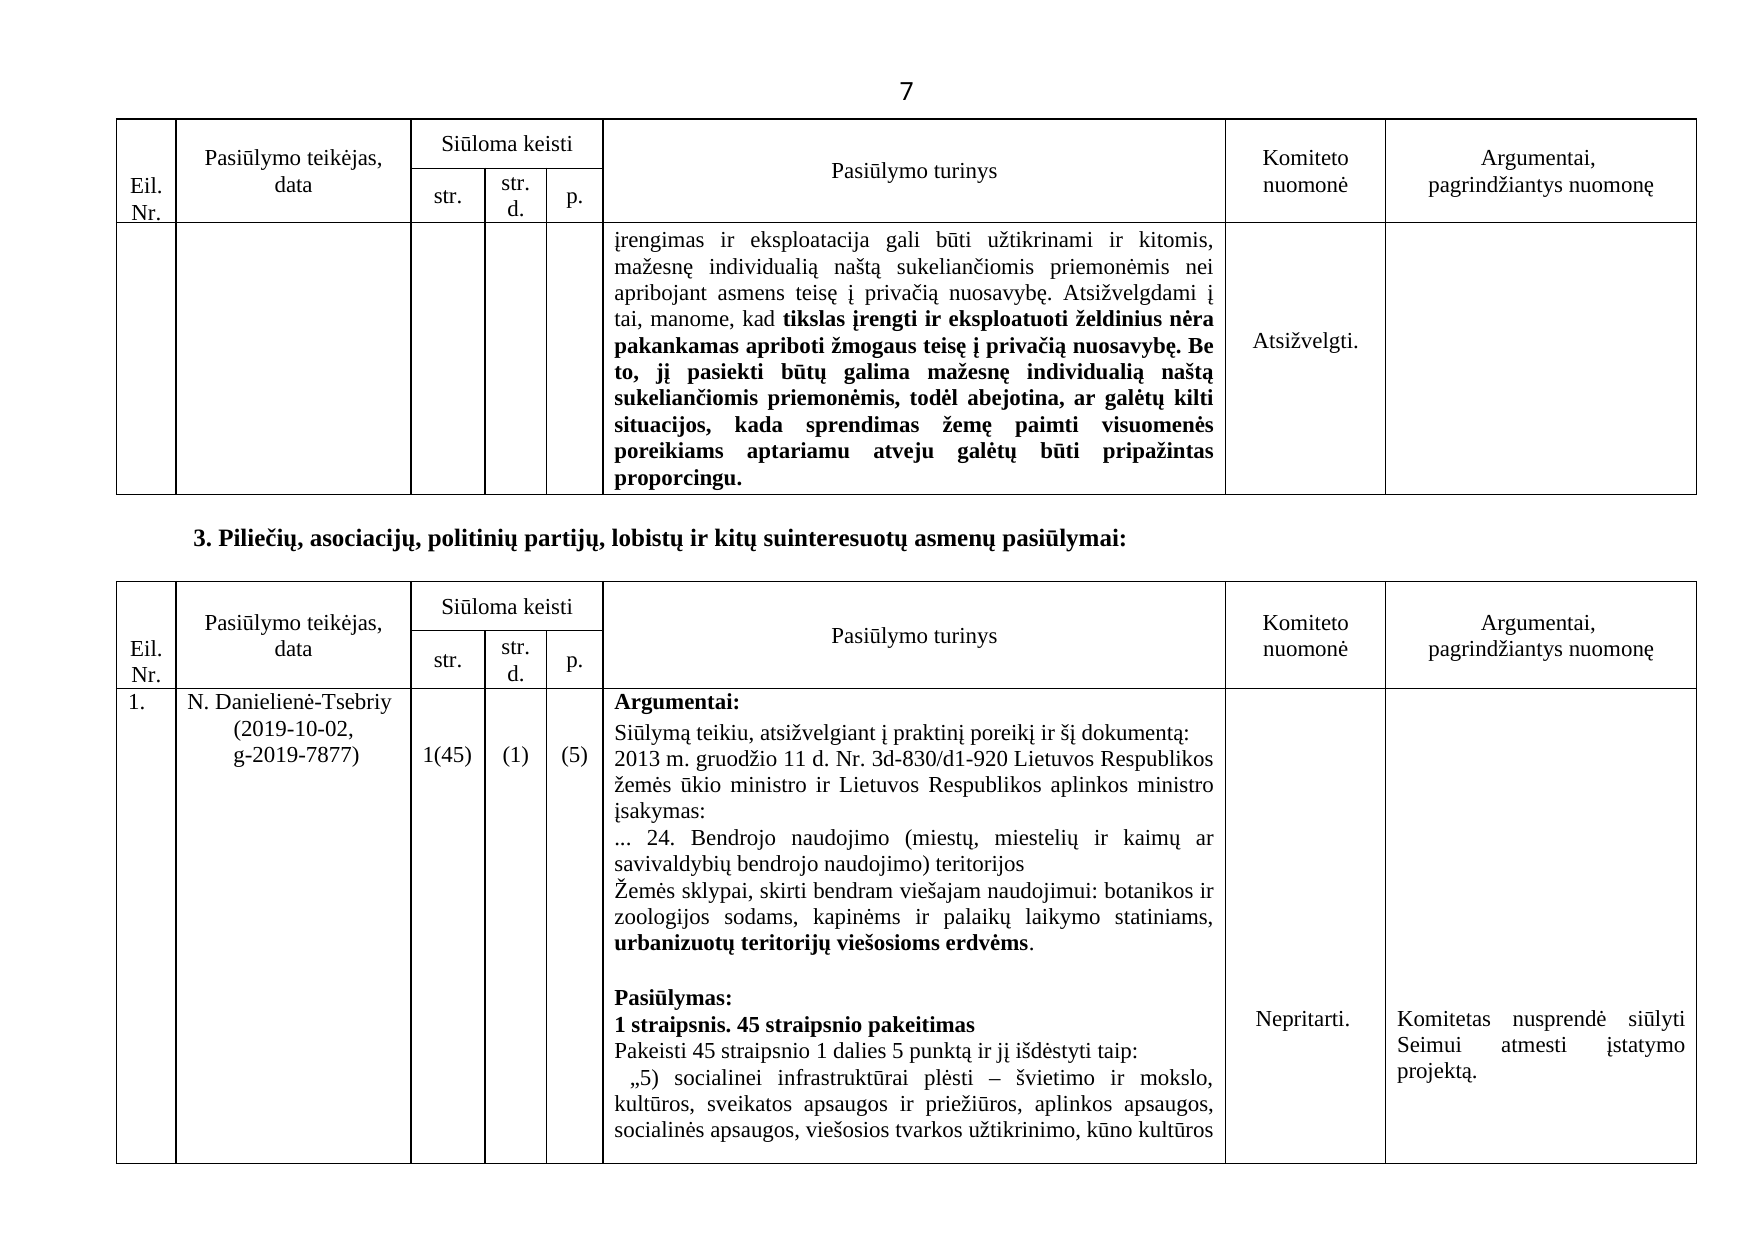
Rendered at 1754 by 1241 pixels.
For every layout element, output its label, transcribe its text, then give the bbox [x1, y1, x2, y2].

table_cell Atsižvelgti. [1226, 223, 1385, 494]
table_header Pasiūlymo teikėjas, data [177, 582, 410, 688]
table_cell N. Danielienė-Tsebriy (2019-10-02, g-2019-7877) [177, 689, 410, 1163]
table_cell (5) [547, 689, 602, 1163]
table_header Pasiūlymo turinys [604, 120, 1225, 222]
table_cell [412, 223, 484, 494]
table_cell str. d. [486, 631, 546, 688]
table_cell 1. [117, 689, 175, 1163]
table_cell str. [412, 169, 484, 222]
table_cell 1(45) [412, 689, 484, 1163]
table_cell p. [547, 169, 602, 222]
table_header Eil. Nr. [117, 582, 175, 688]
table_cell [117, 223, 175, 494]
table_cell Komitetas nusprendė siūlyti Seimui atmesti įstatymo projektą. [1386, 689, 1696, 1163]
table_header Argumentai, pagrindžiantys nuomonę [1386, 120, 1696, 222]
table_header Siūloma keisti [412, 582, 602, 630]
table_header Pasiūlymo teikėjas, data [177, 120, 410, 222]
table_cell [177, 223, 410, 494]
table_header Pasiūlymo turinys [604, 582, 1225, 688]
table_cell [547, 223, 602, 494]
table_cell p. [547, 631, 602, 688]
table_cell įrengimas ir eksploatacija gali būti užtikrinami ir kitomis, mažesnę individualią naštą sukeliančiomis priemonėmis nei apribojant asmens teisę į privačią nuosavybę. Atsižvelgdami į tai, manome, kad tikslas įrengti ir eksploatuoti želdinius nėra pakankamas apriboti žmogaus teisę į privačią nuosavybę. Be to, jį pasiekti būtų galima mažesnę individualią naštą sukeliančiomis priemonėmis, todėl abejotina, ar galėtų kilti situacijos, kada sprendimas žemę paimti visuomenės poreikiams aptariamu atveju galėtų būti pripažintas proporcingu. [604, 223, 1225, 494]
table_cell Nepritarti. [1226, 689, 1385, 1163]
table_cell str. [412, 631, 484, 688]
table_cell Argumentai: Siūlymą teikiu, atsižvelgiant į praktinį poreikį ir šį dokumentą: 2013 m. gruodžio 11 d. Nr. 3d-830/d1-920 Lietuvos Respublikos žemės ūkio ministro ir Lietuvos Respublikos aplinkos ministro įsakymas: ... 24. Bendrojo naudojimo (miestų, miestelių ir kaimų ar savivaldybių bendrojo naudojimo) teritorijos Žemės sklypai, skirti bendram viešajam naudojimui: botanikos ir zoologijos sodams, kapinėms ir palaikų laikymo statiniams, urbanizuotų teritorijų viešosioms erdvėms. Pasiūlymas: 1 straipsnis. 45 straipsnio pakeitimas Pakeisti 45 straipsnio 1 dalies 5 punktą ir jį išdėstyti taip: „5) socialinei infrastruktūrai plėsti – švietimo ir mokslo, kultūros, sveikatos apsaugos ir priežiūros, aplinkos apsaugos, socialinės apsaugos, viešosios tvarkos užtikrinimo, kūno kultūros [604, 689, 1225, 1163]
table_header Eil. Nr. [117, 120, 175, 222]
table_cell [486, 223, 546, 494]
table_cell (1) [486, 689, 546, 1163]
table_header Siūloma keisti [412, 120, 602, 167]
table_header Komiteto nuomonė [1226, 582, 1385, 688]
table_cell str. d. [486, 169, 546, 222]
table_header Argumentai, pagrindžiantys nuomonę [1386, 582, 1696, 688]
table_header Komiteto nuomonė [1226, 120, 1385, 222]
text 3. Piliečių, asociacijų, politinių partijų, lobistų ir kitų suinteresuotų asmenų pasiūlymai: [118, 523, 1695, 552]
table_cell [1386, 223, 1696, 494]
